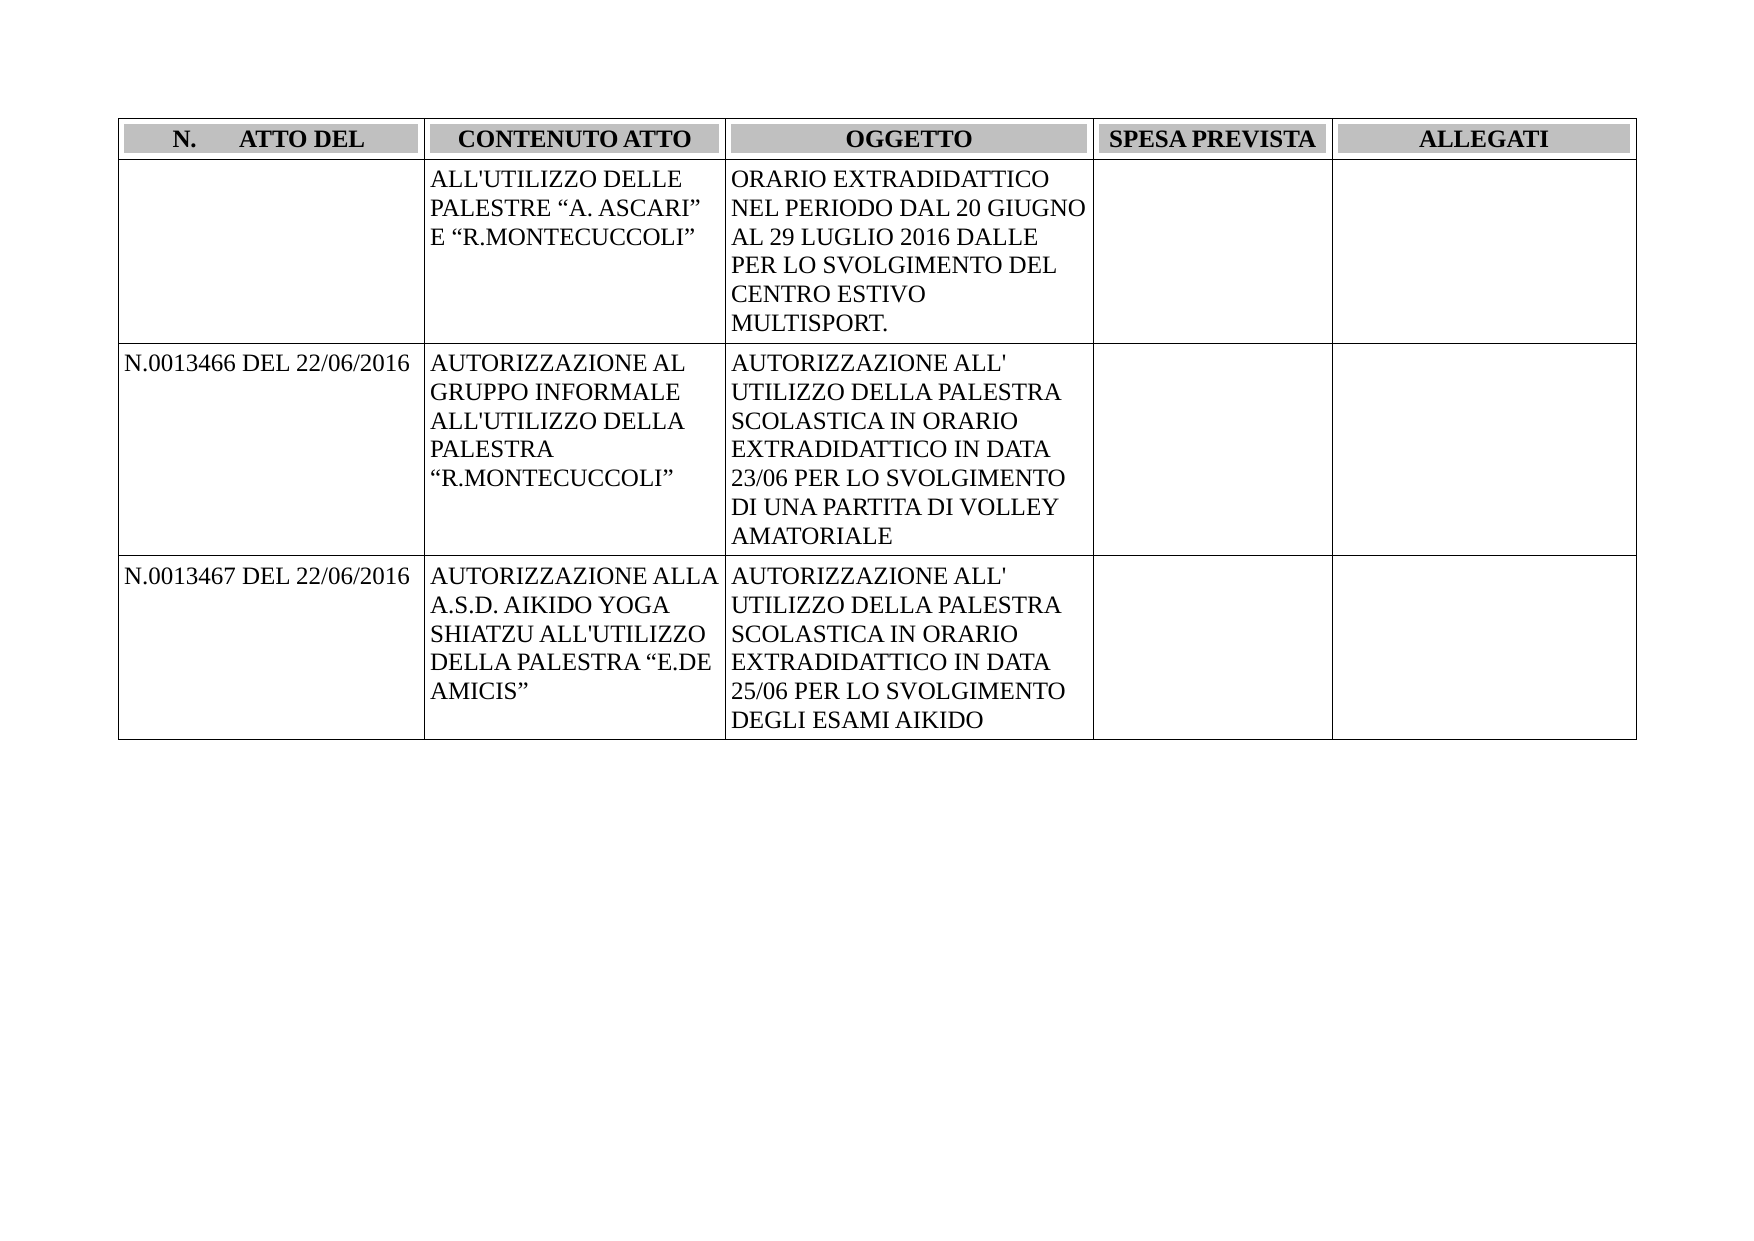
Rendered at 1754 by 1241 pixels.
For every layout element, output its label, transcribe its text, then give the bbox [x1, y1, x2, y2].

table_cell [1094, 556, 1332, 739]
table_cell [1333, 160, 1636, 342]
table_header N. ATTO DEL [119, 119, 424, 158]
table_cell [1333, 344, 1636, 555]
table_cell [119, 160, 424, 342]
table_cell N.0013467 DEL 22/06/2016 [119, 556, 424, 739]
table_header OGGETTO [726, 119, 1093, 158]
table_cell [1094, 160, 1332, 342]
table_header CONTENUTO ATTO [425, 119, 725, 158]
table_cell AUTORIZZAZIONE AL GRUPPO INFORMALE ALL'UTILIZZO DELLA PALESTRA “R.MONTECUCCOLI” [425, 344, 725, 555]
table_cell [1333, 556, 1636, 739]
table_cell ORARIO EXTRADIDATTICO NEL PERIODO DAL 20 GIUGNO AL 29 LUGLIO 2016 DALLE PER LO SVOLGIMENTO DEL CENTRO ESTIVO MULTISPORT. [726, 160, 1093, 342]
table_cell AUTORIZZAZIONE ALL' UTILIZZO DELLA PALESTRA SCOLASTICA IN ORARIO EXTRADIDATTICO IN DATA 25/06 PER LO SVOLGIMENTO DEGLI ESAMI AIKIDO [726, 556, 1093, 739]
table_cell AUTORIZZAZIONE ALLA A.S.D. AIKIDO YOGA SHIATZU ALL'UTILIZZO DELLA PALESTRA “E.DE AMICIS” [425, 556, 725, 739]
table_header SPESA PREVISTA [1094, 119, 1332, 158]
table_cell N.0013466 DEL 22/06/2016 [119, 344, 424, 555]
table_header ALLEGATI [1333, 119, 1636, 158]
table_cell AUTORIZZAZIONE ALL' UTILIZZO DELLA PALESTRA SCOLASTICA IN ORARIO EXTRADIDATTICO IN DATA 23/06 PER LO SVOLGIMENTO DI UNA PARTITA DI VOLLEY AMATORIALE [726, 344, 1093, 555]
table_cell [1094, 344, 1332, 555]
table_cell ALL'UTILIZZO DELLE PALESTRE “A. ASCARI” E “R.MONTECUCCOLI” [425, 160, 725, 342]
